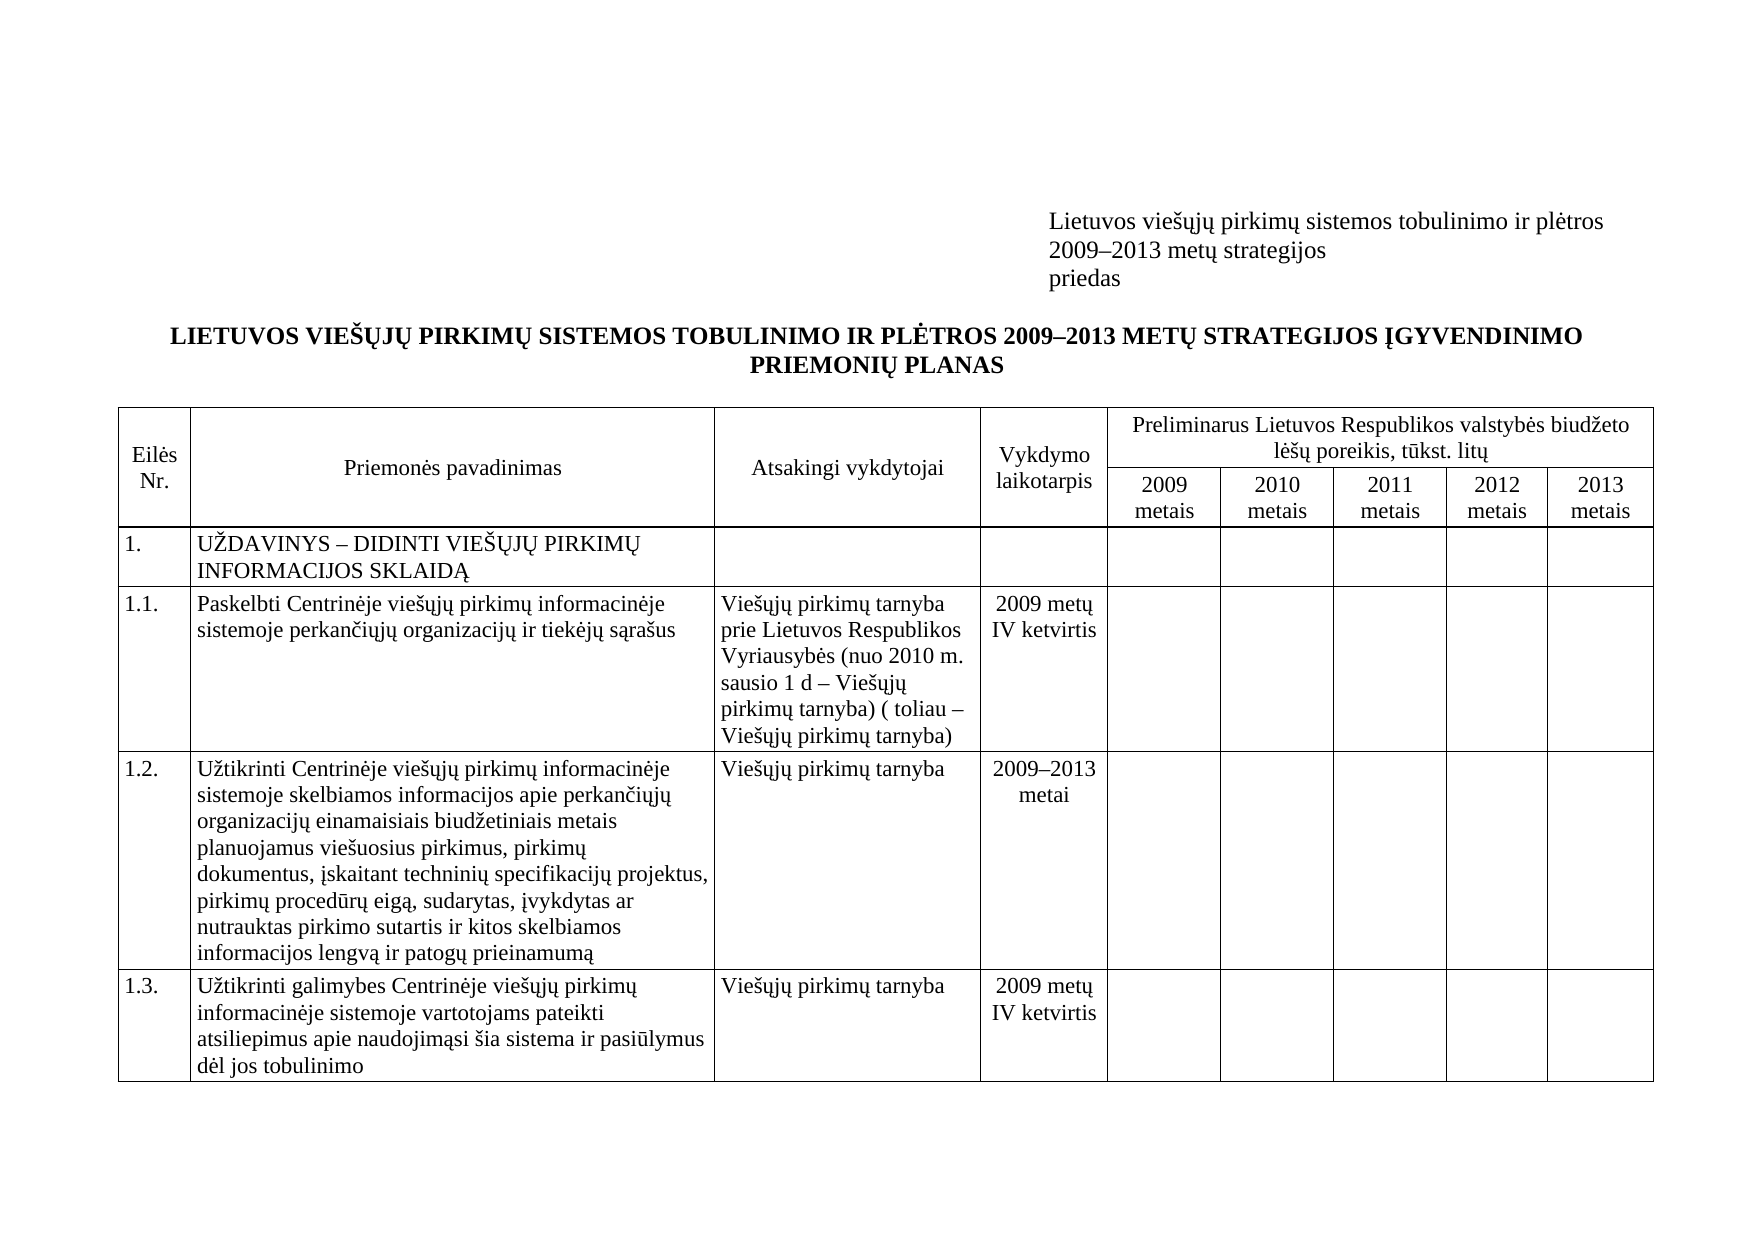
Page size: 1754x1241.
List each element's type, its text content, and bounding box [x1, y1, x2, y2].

table_cell [1108, 970, 1220, 1081]
table_cell [1221, 970, 1333, 1081]
table_cell [1108, 752, 1220, 969]
table_cell Užtikrinti Centrinėje viešųjų pirkimų informacinėje sistemoje skelbiamos informacijos apie perkančiųjų organizacijų einamaisiais biudžetiniais metais planuojamus viešuosius pirkimus, pirkimų dokumentus, įskaitant techninių specifikacijų projektus, pirkimų procedūrų eigą, sudarytas, įvykdytas ar nutrauktas pirkimo sutartis ir kitos skelbiamos informacijos lengvą ir patogų prieinamumą [191, 752, 714, 969]
table_header Eilės Nr. [119, 408, 190, 526]
table_cell Viešųjų pirkimų tarnyba [715, 752, 980, 969]
table_cell [1108, 528, 1220, 586]
table_cell [1221, 587, 1333, 751]
table_cell 2009–2013 metai [981, 752, 1107, 969]
table_header Atsakingi vykdytojai [715, 408, 980, 526]
table_cell [1334, 970, 1446, 1081]
table_cell [1221, 528, 1333, 586]
table_cell 1.2. [119, 752, 190, 969]
table_cell [1447, 970, 1547, 1081]
table_cell 1.1. [119, 587, 190, 751]
table_header Vykdymo laikotarpis [981, 408, 1107, 526]
text LIETUVOS VIEŠŲJŲ PIRKIMŲ SISTEMOS TOBULINIMO IR PLĖTROS 2009–2013 METŲ STRATEGIJOS ĮGYVENDINIMO PRIEMONIŲ PLANAS [118, 321, 1636, 378]
table_cell 1. [119, 528, 190, 586]
table_cell 1.3. [119, 970, 190, 1081]
table_cell Užtikrinti galimybes Centrinėje viešųjų pirkimų informacinėje sistemoje vartotojams pateikti atsiliepimus apie naudojimąsi šia sistema ir pasiūlymus dėl jos tobulinimo [191, 970, 714, 1081]
table_cell [1548, 528, 1653, 586]
table_cell [1334, 587, 1446, 751]
table_cell [1334, 752, 1446, 969]
table_cell Viešųjų pirkimų tarnyba prie Lietuvos Respublikos Vyriausybės (nuo 2010 m. sausio 1 d – Viešųjų pirkimų tarnyba) ( toliau – Viešųjų pirkimų tarnyba) [715, 587, 980, 751]
text Lietuvos viešųjų pirkimų sistemos tobulinimo ir plėtros 2009–2013 metų strategijos [1048, 206, 1636, 263]
table_cell 2010 metais [1221, 468, 1333, 526]
table_cell [715, 528, 980, 586]
table_cell 2012 metais [1447, 468, 1547, 526]
table_cell [1334, 528, 1446, 586]
table_cell [1447, 528, 1547, 586]
table_cell 2013 metais [1548, 468, 1653, 526]
table_cell 2011 metais [1334, 468, 1446, 526]
table_cell [1548, 587, 1653, 751]
table_cell UŽDAVINYS – DIDINTI VIEŠŲJŲ PIRKIMŲ INFORMACIJOS SKLAIDĄ [191, 528, 714, 586]
table_cell [1548, 752, 1653, 969]
table_cell Paskelbti Centrinėje viešųjų pirkimų informacinėje sistemoje perkančiųjų organizacijų ir tiekėjų sąrašus [191, 587, 714, 751]
table_cell 2009 metų IV ketvirtis [981, 970, 1107, 1081]
table_cell [1548, 970, 1653, 1081]
table_cell Viešųjų pirkimų tarnyba [715, 970, 980, 1081]
table_cell [1447, 752, 1547, 969]
table_cell 2009 metų IV ketvirtis [981, 587, 1107, 751]
table_header Preliminarus Lietuvos Respublikos valstybės biudžeto lėšų poreikis, tūkst. litų [1108, 408, 1653, 467]
table_header Priemonės pavadinimas [191, 408, 714, 526]
table_cell [1108, 587, 1220, 751]
table_cell [1447, 587, 1547, 751]
table_cell [1221, 752, 1333, 969]
table_cell 2009 metais [1108, 468, 1220, 526]
text priedas [1048, 263, 1636, 292]
table_cell [981, 528, 1107, 586]
